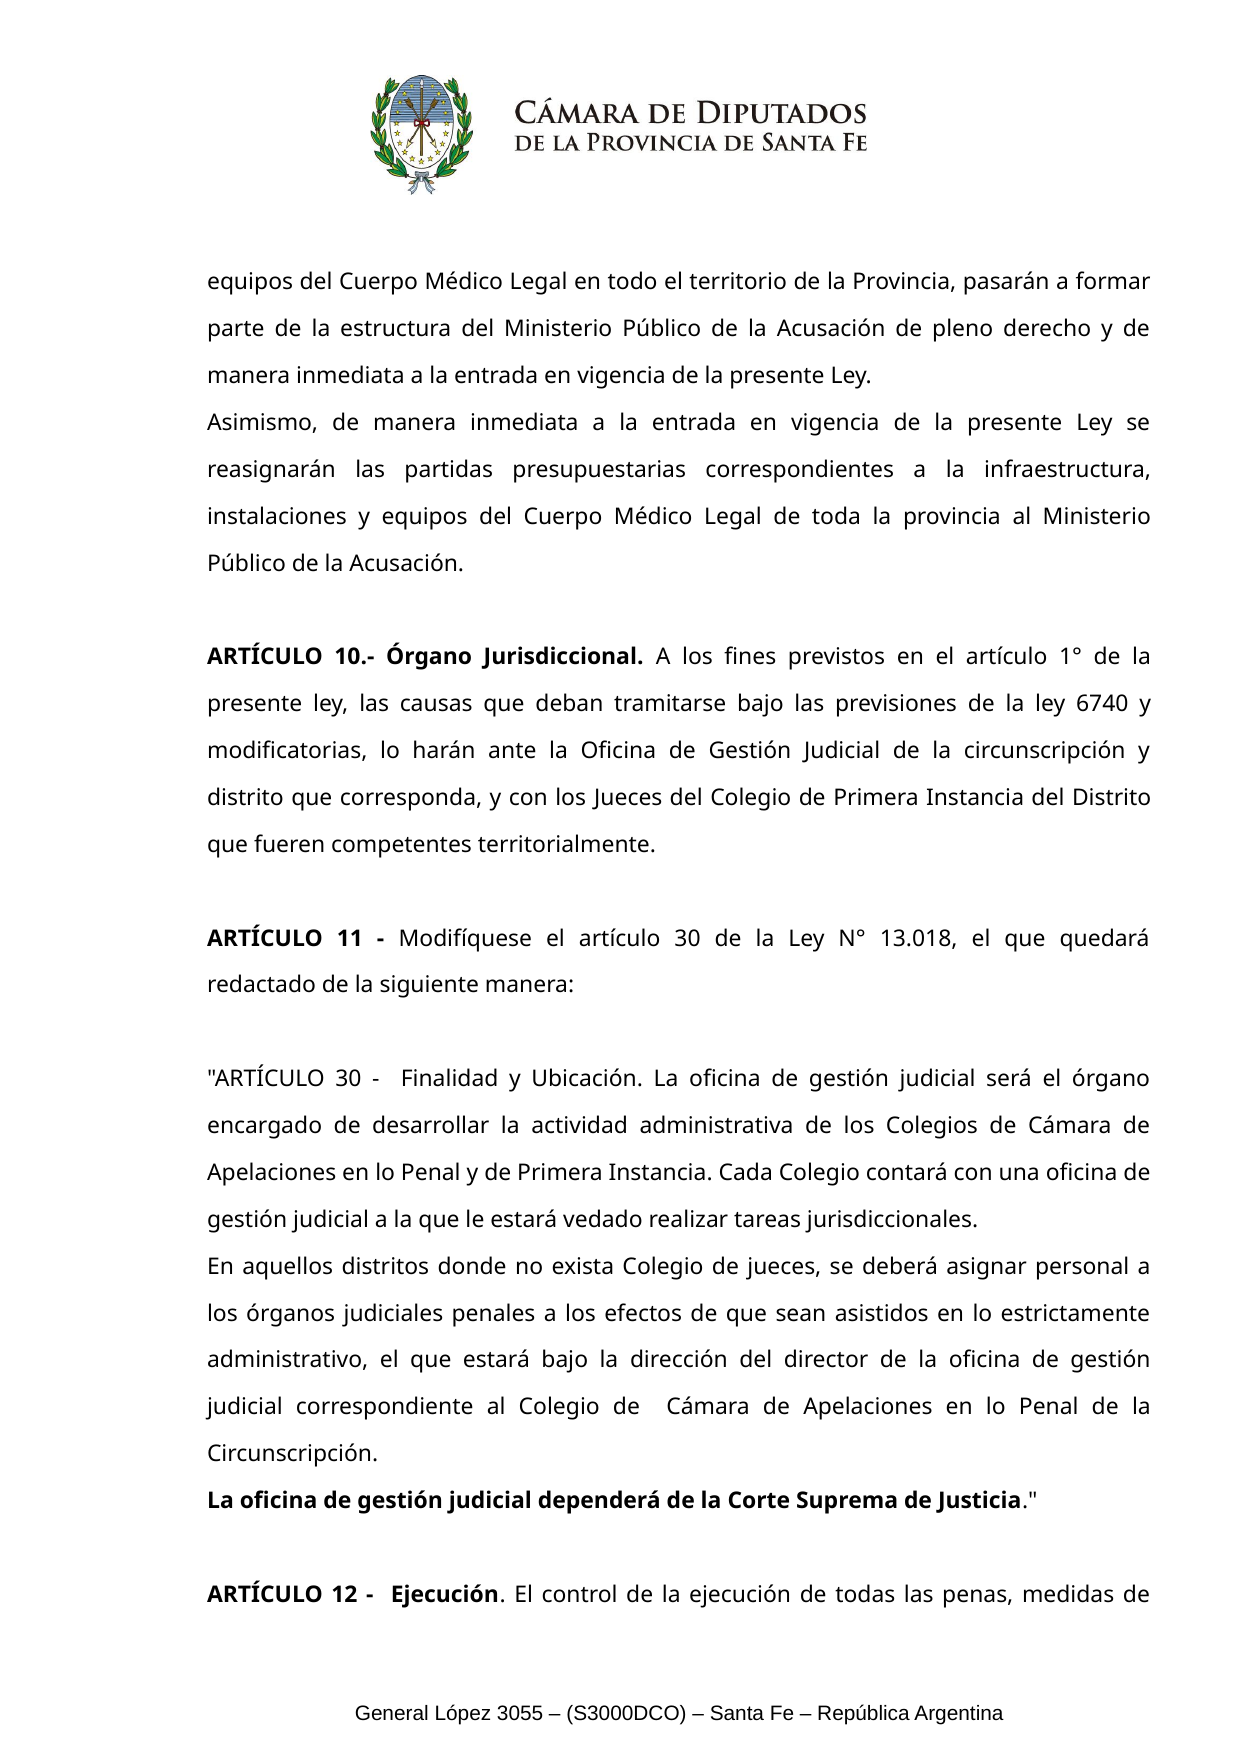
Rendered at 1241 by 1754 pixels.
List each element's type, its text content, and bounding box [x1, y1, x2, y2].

text ARTÍCULO 11 - Modifíquese el artículo 30 de la Ley N° 13.018, el que quedará redactado de la siguiente manera: [207, 922, 1152, 1000]
text Asimismo, de manera inmediata a la entrada en vigencia de la presente Ley se reasignarán las partidas presupuestarias correspondientes a la infraestructura, instalaciones y equipos del Cuerpo Médico Legal de toda la provincia al Ministerio Público de la Acusación. [207, 406, 1152, 578]
text En aquellos distritos donde no exista Colegio de jueces, se deberá asignar personal a los órganos judiciales penales a los efectos de que sean asistidos en lo estrictamente administrativo, el que estará bajo la dirección del director de la oficina de gestión judicial correspondiente al Colegio de Cámara de Apelaciones en lo Penal de la Circunscripción. [207, 1250, 1152, 1468]
text ARTÍCULO 10.- Órgano Jurisdiccional. A los fines previstos en el artículo 1° de la presente ley, las causas que deban tramitarse bajo las previsiones de la ley 6740 y modificatorias, lo harán ante la Oficina de Gestión Judicial de la circunscripción y distrito que corresponda, y con los Jueces del Colegio de Primera Instancia del Distrito que fueren competentes territorialmente. [207, 640, 1152, 859]
picture [370, 75, 867, 199]
text La oficina de gestión judicial dependerá de la Corte Suprema de Justicia." [207, 1484, 1152, 1515]
text "ARTÍCULO 30 - Finalidad y Ubicación. La oficina de gestión judicial será el órgano encargado de desarrollar la actividad administrativa de los Colegios de Cámara de Apelaciones en lo Penal y de Primera Instancia. Cada Colegio contará con una oficina de gestión judicial a la que le estará vedado realizar tareas jurisdiccionales. [207, 1062, 1152, 1234]
text equipos del Cuerpo Médico Legal en todo el territorio de la Provincia, pasarán a formar parte de la estructura del Ministerio Público de la Acusación de pleno derecho y de manera inmediata a la entrada en vigencia de la presente Ley. [207, 265, 1152, 390]
text ARTÍCULO 12 - Ejecución. El control de la ejecución de todas las penas, medidas de [207, 1578, 1152, 1609]
